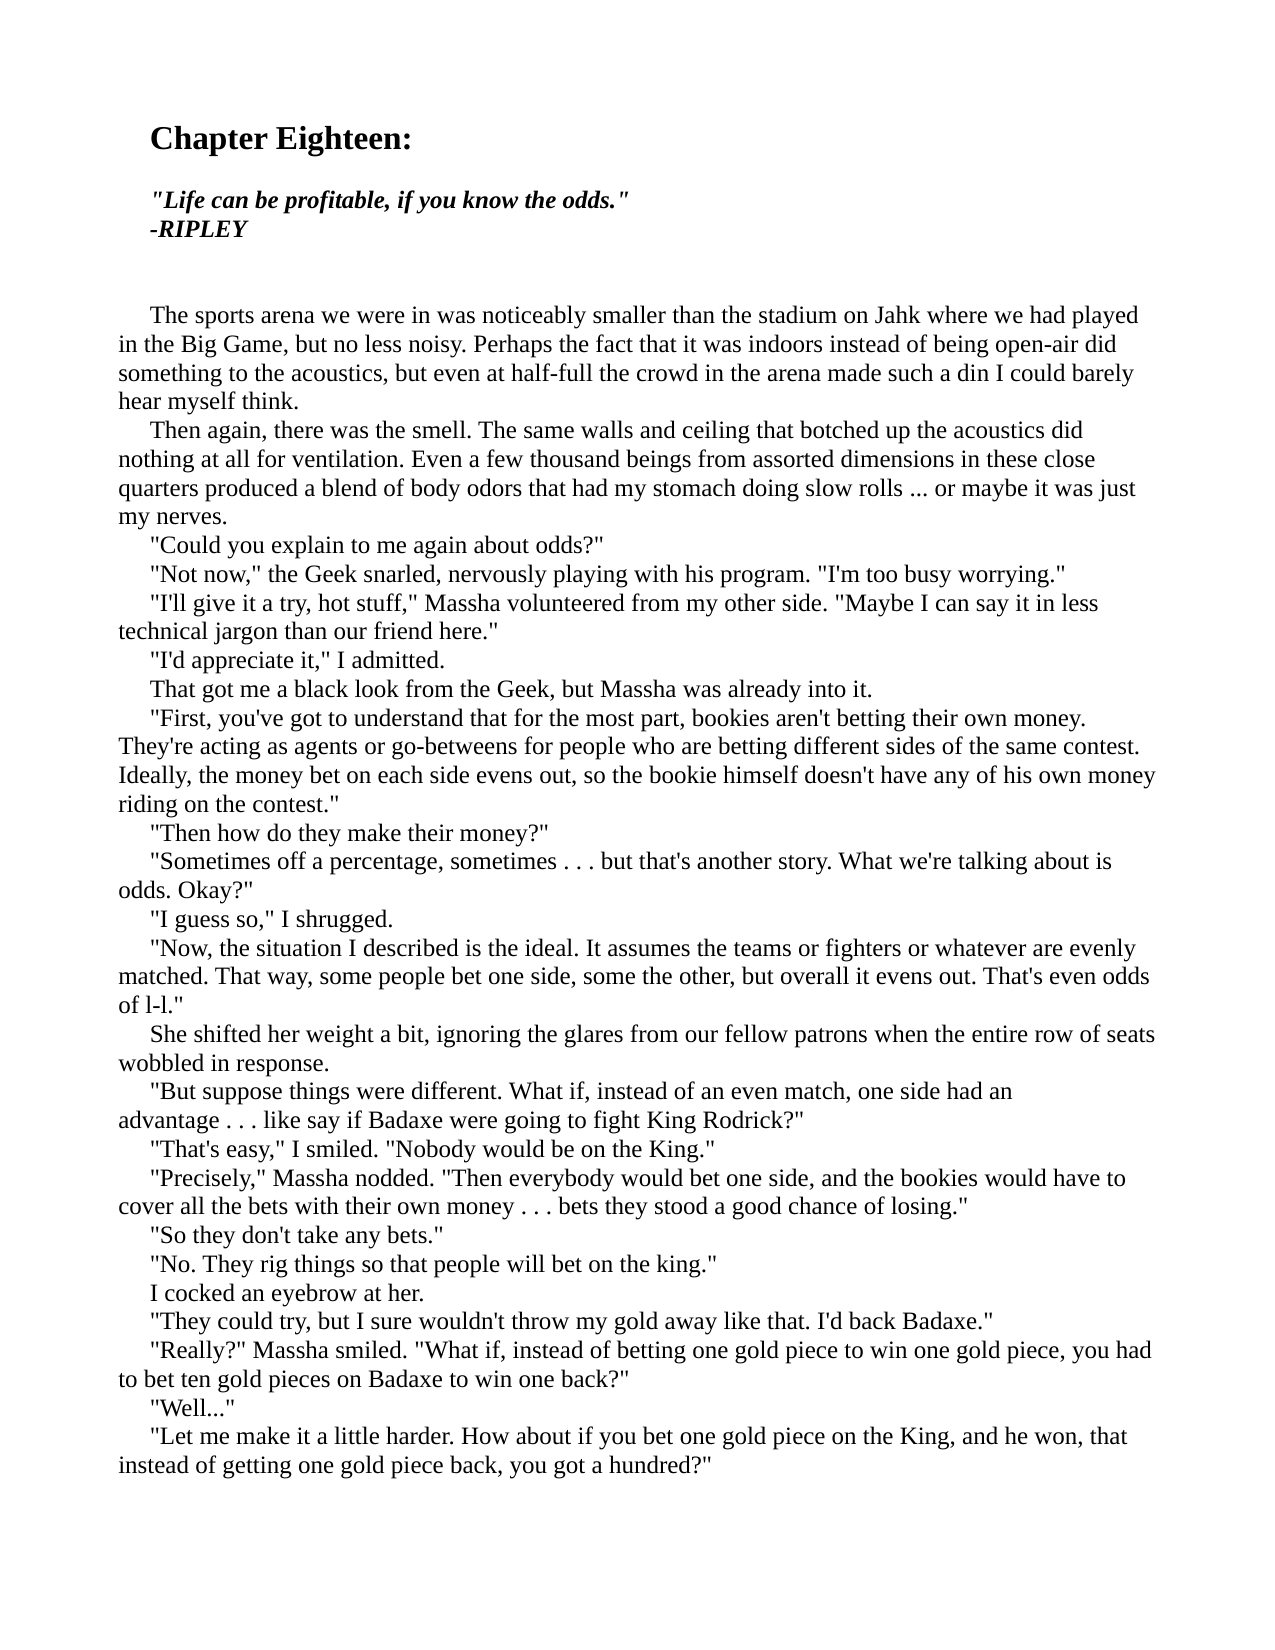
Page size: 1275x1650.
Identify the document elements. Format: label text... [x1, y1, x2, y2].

text "Could you explain to me again about odds?" [118, 530, 1157, 559]
text "First, you've got to understand that for the most part, bookies aren't betting their own money. They're acting as agents or go-betweens for people who are betting different sides of the same contest. Ideally, the money bet on each side evens out, so the bookie himself doesn't have any of his own money riding on the contest." [118, 703, 1157, 818]
text "Life can be profitable, if you know the odds." [118, 185, 1157, 214]
text "That's easy," I smiled. "Nobody would be on the King." [118, 1134, 1157, 1163]
text "Now, the situation I described is the ideal. It assumes the teams or fighters or whatever are evenly matched. That way, some people bet one side, some the other, but overall it evens out. That's even odds of l-l." [118, 933, 1157, 1019]
text "I'd appreciate it," I admitted. [118, 645, 1157, 674]
text "So they don't take any bets." [118, 1220, 1157, 1249]
text The sports arena we were in was noticeably smaller than the stadium on Jahk where we had played in the Big Game, but no less noisy. Perhaps the fact that it was indoors instead of being open-air did something to the acoustics, but even at half-full the crowd in the arena made such a din I could barely hear myself think. [118, 300, 1157, 415]
text "They could try, but I sure wouldn't throw my gold away like that. I'd back Badaxe." [118, 1306, 1157, 1335]
text Then again, there was the smell. The same walls and ceiling that botched up the acoustics did nothing at all for ventilation. Even a few thousand beings from assorted dimensions in these close quarters produced a blend of body odors that had my stomach doing slow rolls ... or maybe it was just my nerves. [118, 415, 1157, 530]
text I cocked an eyebrow at her. [118, 1278, 1157, 1306]
text "Let me make it a little harder. How about if you bet one gold piece on the King, and he won, that instead of getting one gold piece back, you got a hundred?" [118, 1421, 1157, 1479]
text She shifted her weight a bit, ignoring the glares from our fellow patrons when the entire row of seats wobbled in response. [118, 1019, 1157, 1076]
text "Really?" Massha smiled. "What if, instead of betting one gold piece to win one gold piece, you had to bet ten gold pieces on Badaxe to win one back?" [118, 1335, 1157, 1393]
text "I guess so," I shrugged. [118, 904, 1157, 933]
subtitle Chapter Eighteen: [118, 118, 1157, 156]
text That got me a black look from the Geek, but Massha was already into it. [118, 674, 1157, 703]
text -RIPLEY [118, 214, 1157, 243]
text "I'll give it a try, hot stuff," Massha volunteered from my other side. "Maybe I can say it in less technical jargon than our friend here." [118, 588, 1157, 645]
text "Well..." [118, 1393, 1157, 1421]
text "Precisely," Massha nodded. "Then everybody would bet one side, and the bookies would have to cover all the bets with their own money . . . bets they stood a good chance of losing." [118, 1163, 1157, 1220]
text "But suppose things were different. What if, instead of an even match, one side had an advantage . . . like say if Badaxe were going to fight King Rodrick?" [118, 1076, 1157, 1134]
text "Sometimes off a percentage, sometimes . . . but that's another story. What we're talking about is odds. Okay?" [118, 846, 1157, 904]
text "No. They rig things so that people will bet on the king." [118, 1249, 1157, 1278]
text "Then how do they make their money?" [118, 818, 1157, 846]
text "Not now," the Geek snarled, nervously playing with his program. "I'm too busy worrying." [118, 559, 1157, 588]
